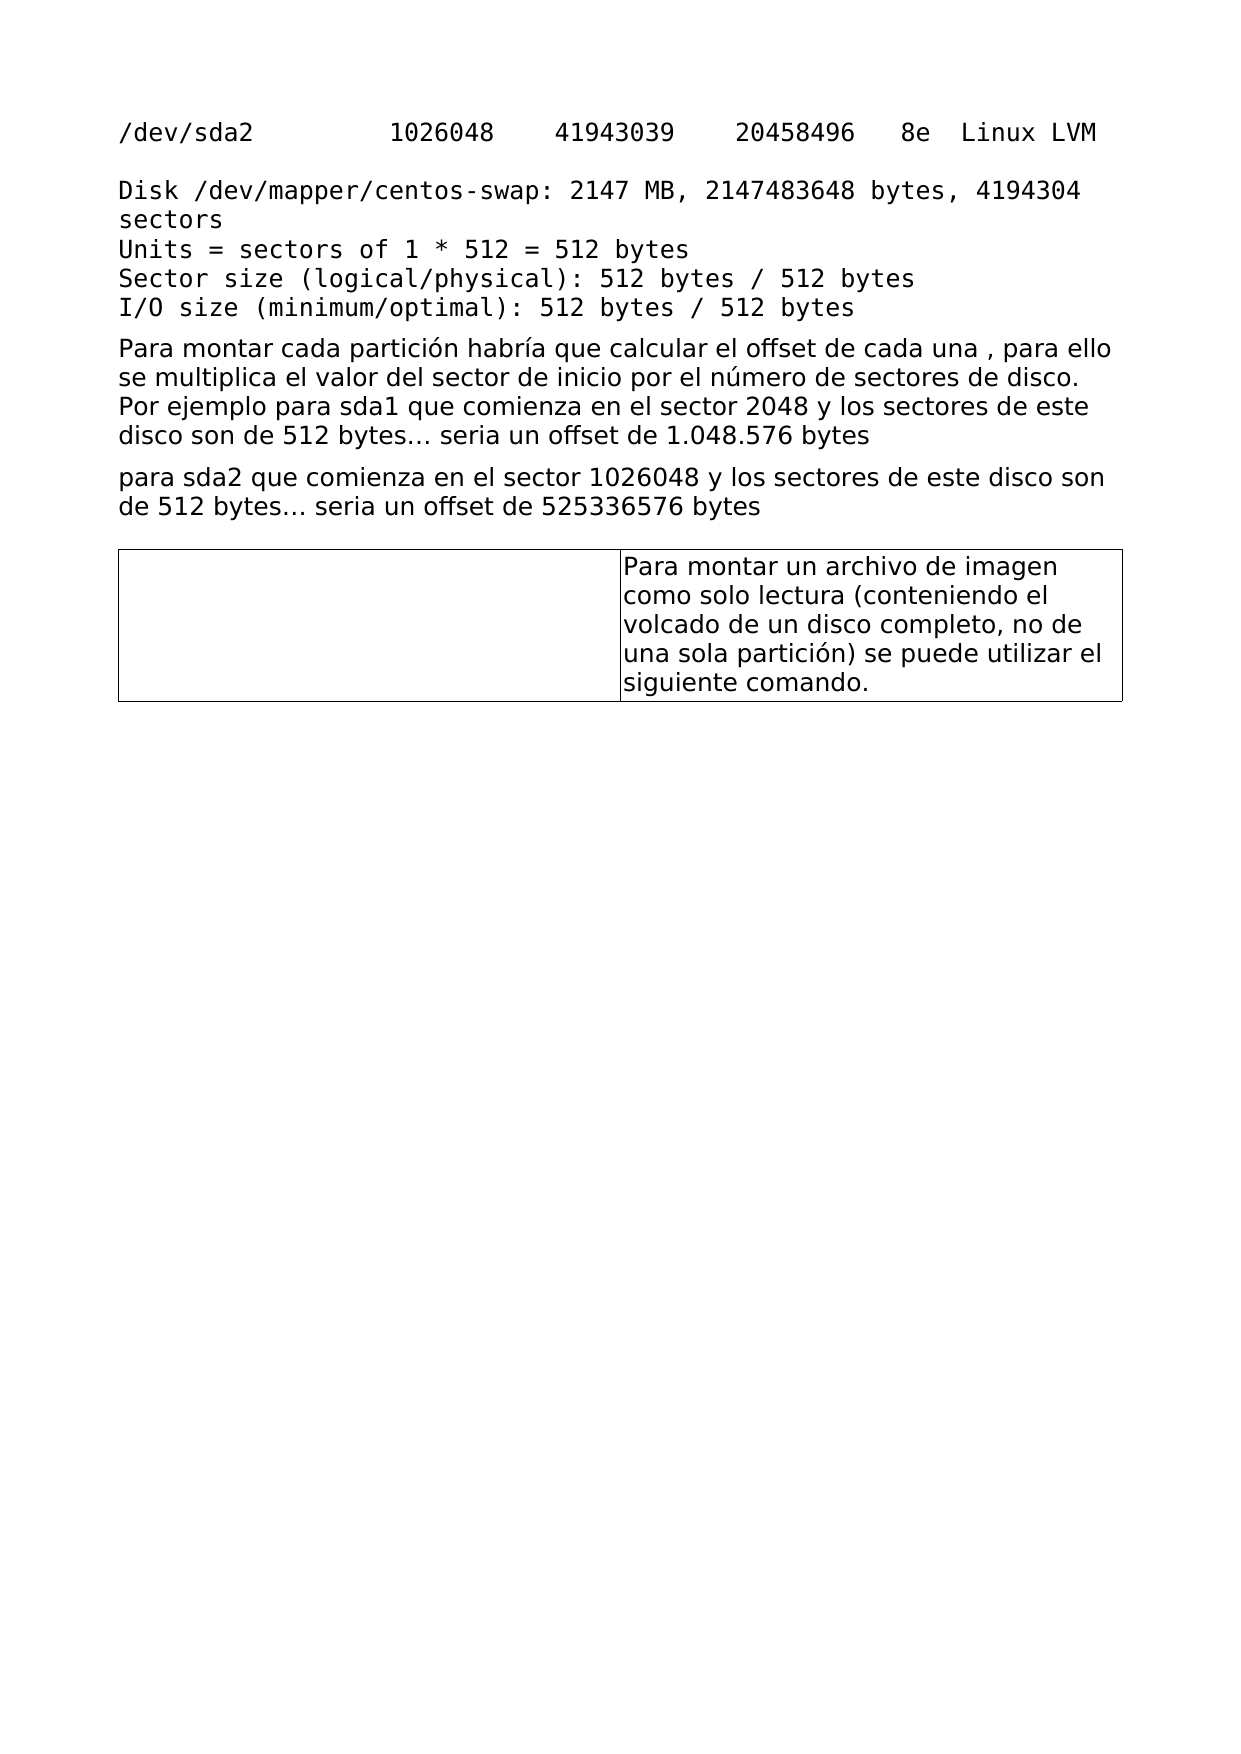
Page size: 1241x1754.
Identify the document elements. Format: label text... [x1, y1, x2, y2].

text para sda2 que comienza en el sector 1026048 y los sectores de este disco son de 512 bytes… seria un offset de 525336576 bytes [118, 463, 1122, 522]
text Para montar cada partición habría que calcular el offset de cada una , para ello se multiplica el valor del sector de inicio por el número de sectores de disco. Por ejemplo para sda1 que comienza en el sector 2048 y los sectores de este disco son de 512 bytes… seria un offset de 1.048.576 bytes [118, 334, 1122, 451]
table_header Para montar un archivo de imagen como solo lectura (conteniendo el volcado de un disco completo, no de una sola partición) se puede utilizar el siguiente comando. [621, 550, 1122, 701]
text /dev/sda2 1026048 41943039 20458496 8e Linux LVM Disk /dev/mapper/centos-swap: 2147 MB, 2147483648 bytes, 4194304 sectors Units = sectors of 1 * 512 = 512 bytes Sector size (logical/physical): 512 bytes / 512 bytes I/O size (minimum/optimal): 512 bytes / 512 bytes [118, 118, 1122, 322]
table_header [119, 550, 620, 701]
